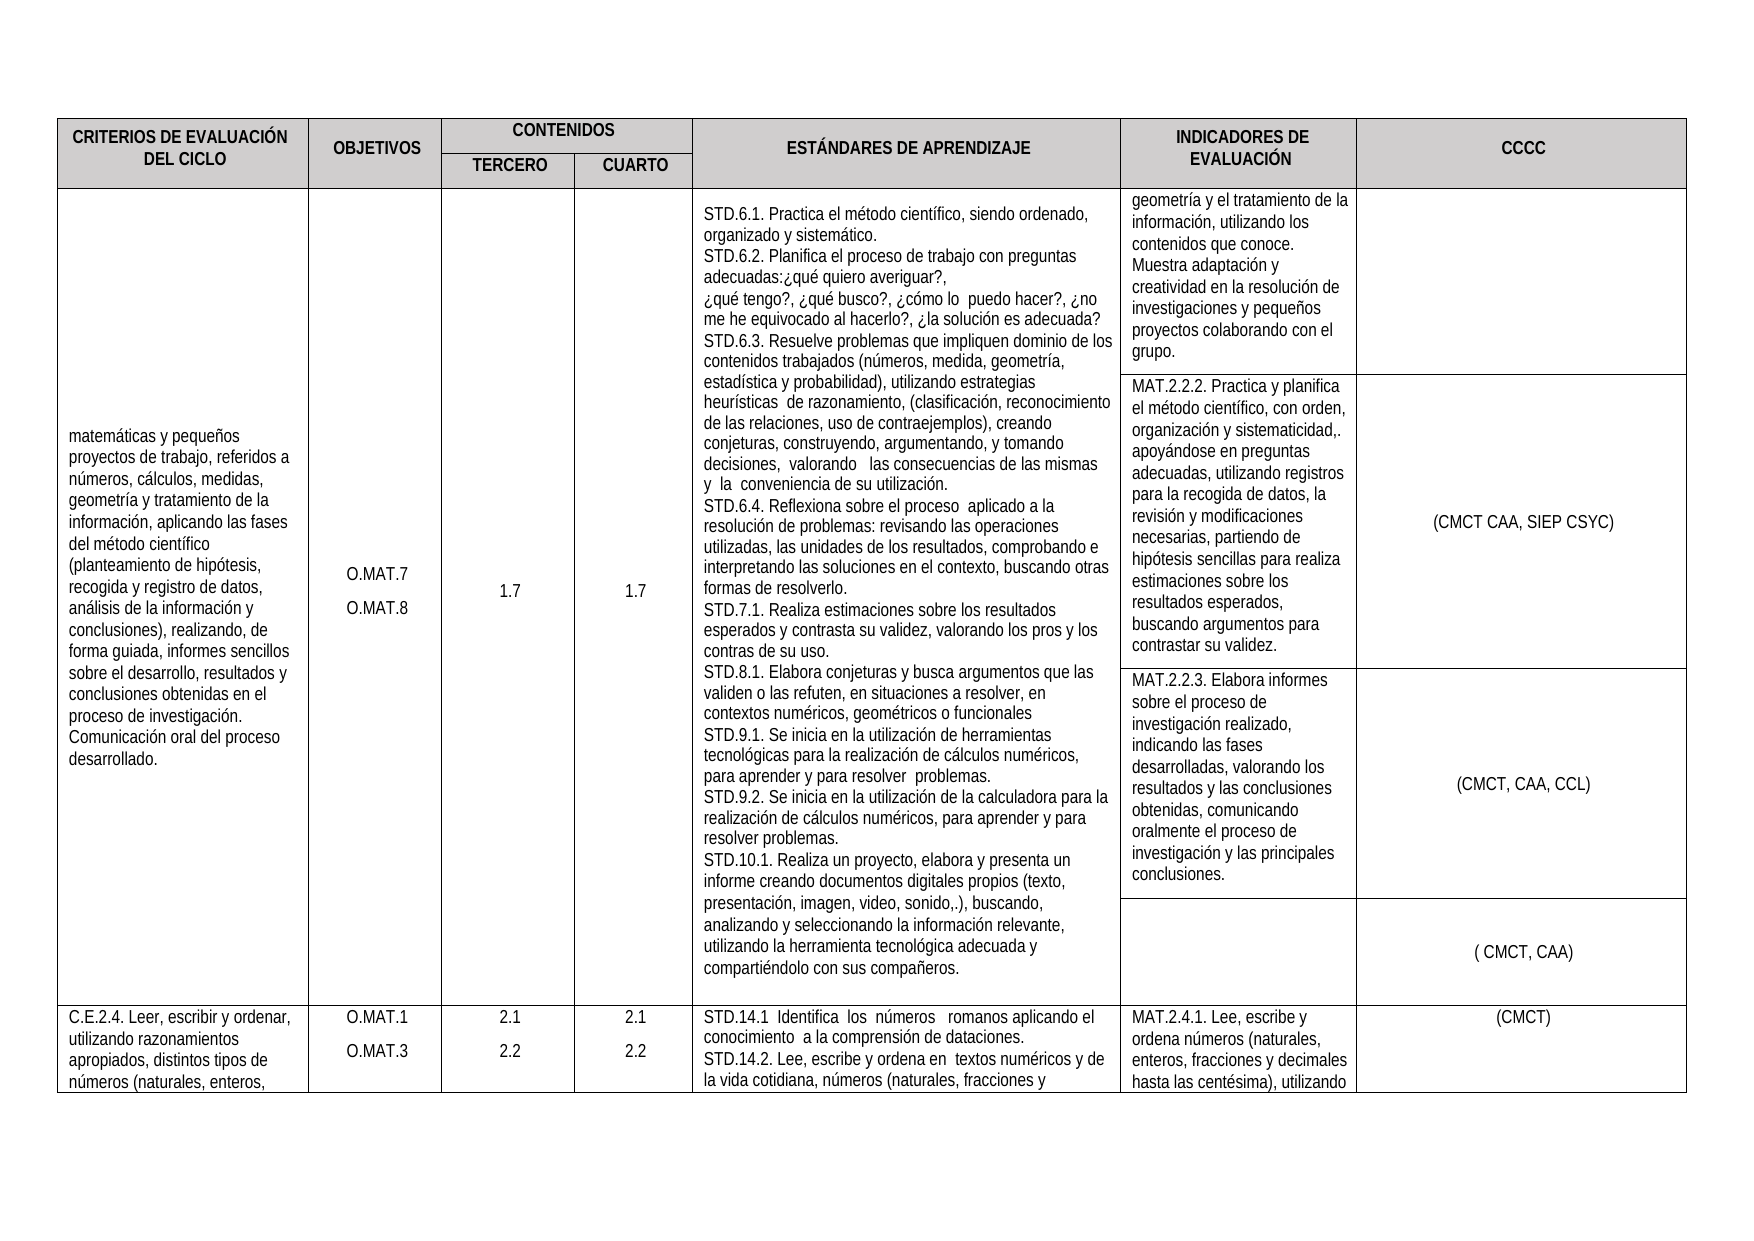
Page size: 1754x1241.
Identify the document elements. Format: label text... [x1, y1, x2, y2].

table_cell MAT.2.2.3. Elabora informes sobre el proceso de investigación realizado, indicando las fases desarrolladas, valorando los resultados y las conclusiones obtenidas, comunicando oralmente el proceso de investigación y las principales conclusiones. [1121, 669, 1356, 897]
table_cell MAT.2.2.2. Practica y planifica el método científico, con orden, organización y sistematicidad,. apoyándose en preguntas adecuadas, utilizando registros para la recogida de datos, la revisión y modificaciones necesarias, partiendo de hipótesis sencillas para realiza estimaciones sobre los resultados esperados, buscando argumentos para contrastar su validez. [1121, 375, 1356, 668]
table_cell TERCERO [442, 154, 574, 188]
table_cell (CMCT) [1357, 1006, 1686, 1092]
table_header INDICADORES DE EVALUACIÓN [1121, 119, 1356, 188]
table_header OBJETIVOS [309, 119, 441, 188]
table_cell 2.1 2.2 [575, 1006, 692, 1092]
table_cell 1.7 [442, 189, 574, 1005]
table_cell C.E.2.4. Leer, escribir y ordenar, utilizando razonamientos apropiados, distintos tipos de números (naturales, enteros, [58, 1006, 308, 1092]
table_header CONTENIDOS [442, 119, 692, 153]
table_cell matemáticas y pequeños proyectos de trabajo, referidos a números, cálculos, medidas, geometría y tratamiento de la información, aplicando las fases del método científico (planteamiento de hipótesis, recogida y registro de datos, análisis de la información y conclusiones), realizando, de forma guiada, informes sencillos sobre el desarrollo, resultados y conclusiones obtenidas en el proceso de investigación. Comunicación oral del proceso desarrollado. [58, 189, 308, 1005]
table_header ESTÁNDARES DE APRENDIZAJE [693, 119, 1120, 188]
table_cell ( CMCT, CAA) [1357, 899, 1686, 1005]
table_cell (CMCT, CAA, CCL) [1357, 669, 1686, 897]
table_cell STD.6.1. Practica el método científico, siendo ordenado, organizado y sistemático. STD.6.2. Planifica el proceso de trabajo con preguntas adecuadas:¿qué quiero averiguar?, ¿qué tengo?, ¿qué busco?, ¿cómo lo puedo hacer?, ¿no me he equivocado al hacerlo?, ¿la solución es adecuada? STD.6.3. Resuelve problemas que impliquen dominio de los contenidos trabajados (números, medida, geometría, estadística y probabilidad), utilizando estrategias heurísticas de razonamiento, (clasificación, reconocimiento de las relaciones, uso de contraejemplos), creando conjeturas, construyendo, argumentando, y tomando decisiones, valorando las consecuencias de las mismas y la conveniencia de su utilización. STD.6.4. Reflexiona sobre el proceso aplicado a la resolución de problemas: revisando las operaciones utilizadas, las unidades de los resultados, comprobando e interpretando las soluciones en el contexto, buscando otras formas de resolverlo. STD.7.1. Realiza estimaciones sobre los resultados esperados y contrasta su validez, valorando los pros y los contras de su uso. STD.8.1. Elabora conjeturas y busca argumentos que las validen o las refuten, en situaciones a resolver, en contextos numéricos, geométricos o funcionales STD.9.1. Se inicia en la utilización de herramientas tecnológicas para la realización de cálculos numéricos, para aprender y para resolver problemas. STD.9.2. Se inicia en la utilización de la calculadora para la realización de cálculos numéricos, para aprender y para resolver problemas. STD.10.1. Realiza un proyecto, elabora y presenta un informe creando documentos digitales propios (texto, presentación, imagen, video, sonido,.), buscando, analizando y seleccionando la información relevante, utilizando la herramienta tecnológica adecuada y compartiéndolo con sus compañeros. [693, 189, 1120, 1005]
table_cell 1.7 [575, 189, 692, 1005]
table_cell STD.14.1 Identifica los números romanos aplicando el conocimiento a la comprensión de dataciones. STD.14.2. Lee, escribe y ordena en textos numéricos y de la vida cotidiana, números (naturales, fracciones y [693, 1006, 1120, 1092]
table_cell geometría y el tratamiento de la información, utilizando los contenidos que conoce. Muestra adaptación y creatividad en la resolución de investigaciones y pequeños proyectos colaborando con el grupo. [1121, 189, 1356, 374]
table_cell MAT.2.4.1. Lee, escribe y ordena números (naturales, enteros, fracciones y decimales hasta las centésima), utilizando [1121, 1006, 1356, 1092]
table_cell 2.1 2.2 [442, 1006, 574, 1092]
table_header CRITERIOS DE EVALUACIÓN DEL CICLO [58, 119, 308, 188]
table_header CCCC [1357, 119, 1686, 188]
table_cell O.MAT.1 O.MAT.3 [309, 1006, 441, 1092]
table_cell O.MAT.7 O.MAT.8 [309, 189, 441, 1005]
table_cell [1121, 899, 1356, 1005]
table_cell CUARTO [575, 154, 692, 188]
table_cell [1357, 189, 1686, 374]
table_cell (CMCT CAA, SIEP CSYC) [1357, 375, 1686, 668]
